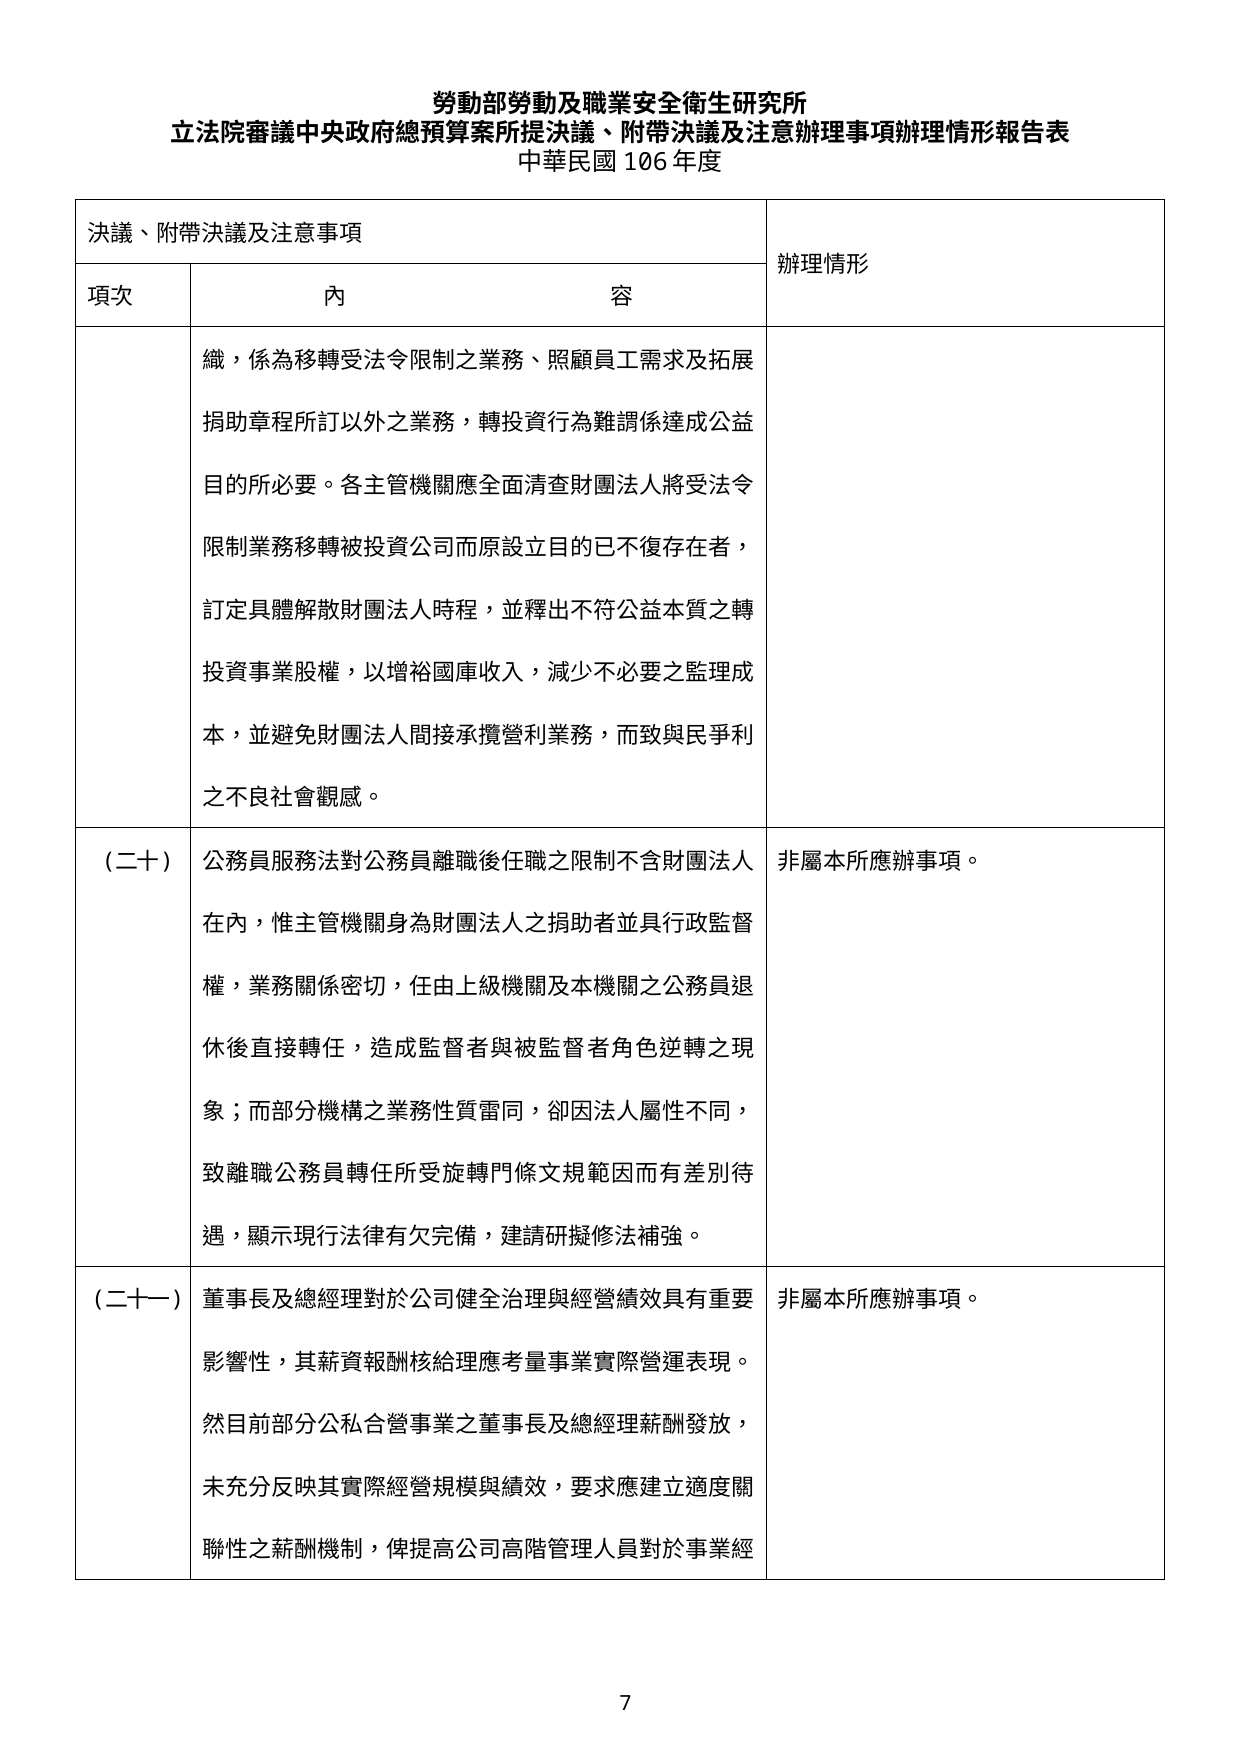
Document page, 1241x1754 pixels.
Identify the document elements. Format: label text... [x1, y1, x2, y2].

table_cell 項次 [76, 264, 190, 326]
table_cell (二十) [76, 828, 190, 1266]
table_header 辦理情形 [767, 200, 1164, 326]
table_cell 董事長及總經理對於公司健全治理與經營績效具有重要影響性，其薪資報酬核給理應考量事業實際營運表現。然目前部分公私合營事業之董事長及總經理薪酬發放，未充分反映其實際經營規模與績效，要求應建立適度關聯性之薪酬機制，俾提高公司高階管理人員對於事業經 [191, 1267, 766, 1579]
table_cell 織，係為移轉受法令限制之業務、照顧員工需求及拓展捐助章程所訂以外之業務，轉投資行為難謂係達成公益目的所必要。各主管機關應全面清查財團法人將受法令限制業務移轉被投資公司而原設立目的已不復存在者，訂定具體解散財團法人時程，並釋出不符公益本質之轉投資事業股權，以增裕國庫收入，減少不必要之監理成本，並避免財團法人間接承攬營利業務，而致與民爭利之不良社會觀感。 [191, 327, 766, 827]
table_cell [76, 327, 190, 827]
table_cell (二十一) [76, 1267, 190, 1579]
table_header 決議、附帶決議及注意事項 [76, 200, 766, 262]
table_cell 公務員服務法對公務員離職後任職之限制不含財團法人在內，惟主管機關身為財團法人之捐助者並具行政監督權，業務關係密切，任由上級機關及本機關之公務員退休後直接轉任，造成監督者與被監督者角色逆轉之現象；而部分機構之業務性質雷同，卻因法人屬性不同，致離職公務員轉任所受旋轉門條文規範因而有差別待遇，顯示現行法律有欠完備，建請研擬修法補強。 [191, 828, 766, 1266]
table_cell [767, 327, 1164, 827]
table_cell 非屬本所應辦事項。 [767, 1267, 1164, 1579]
table_cell 非屬本所應辦事項。 [767, 828, 1164, 1266]
table_cell 內 容 [191, 264, 766, 326]
